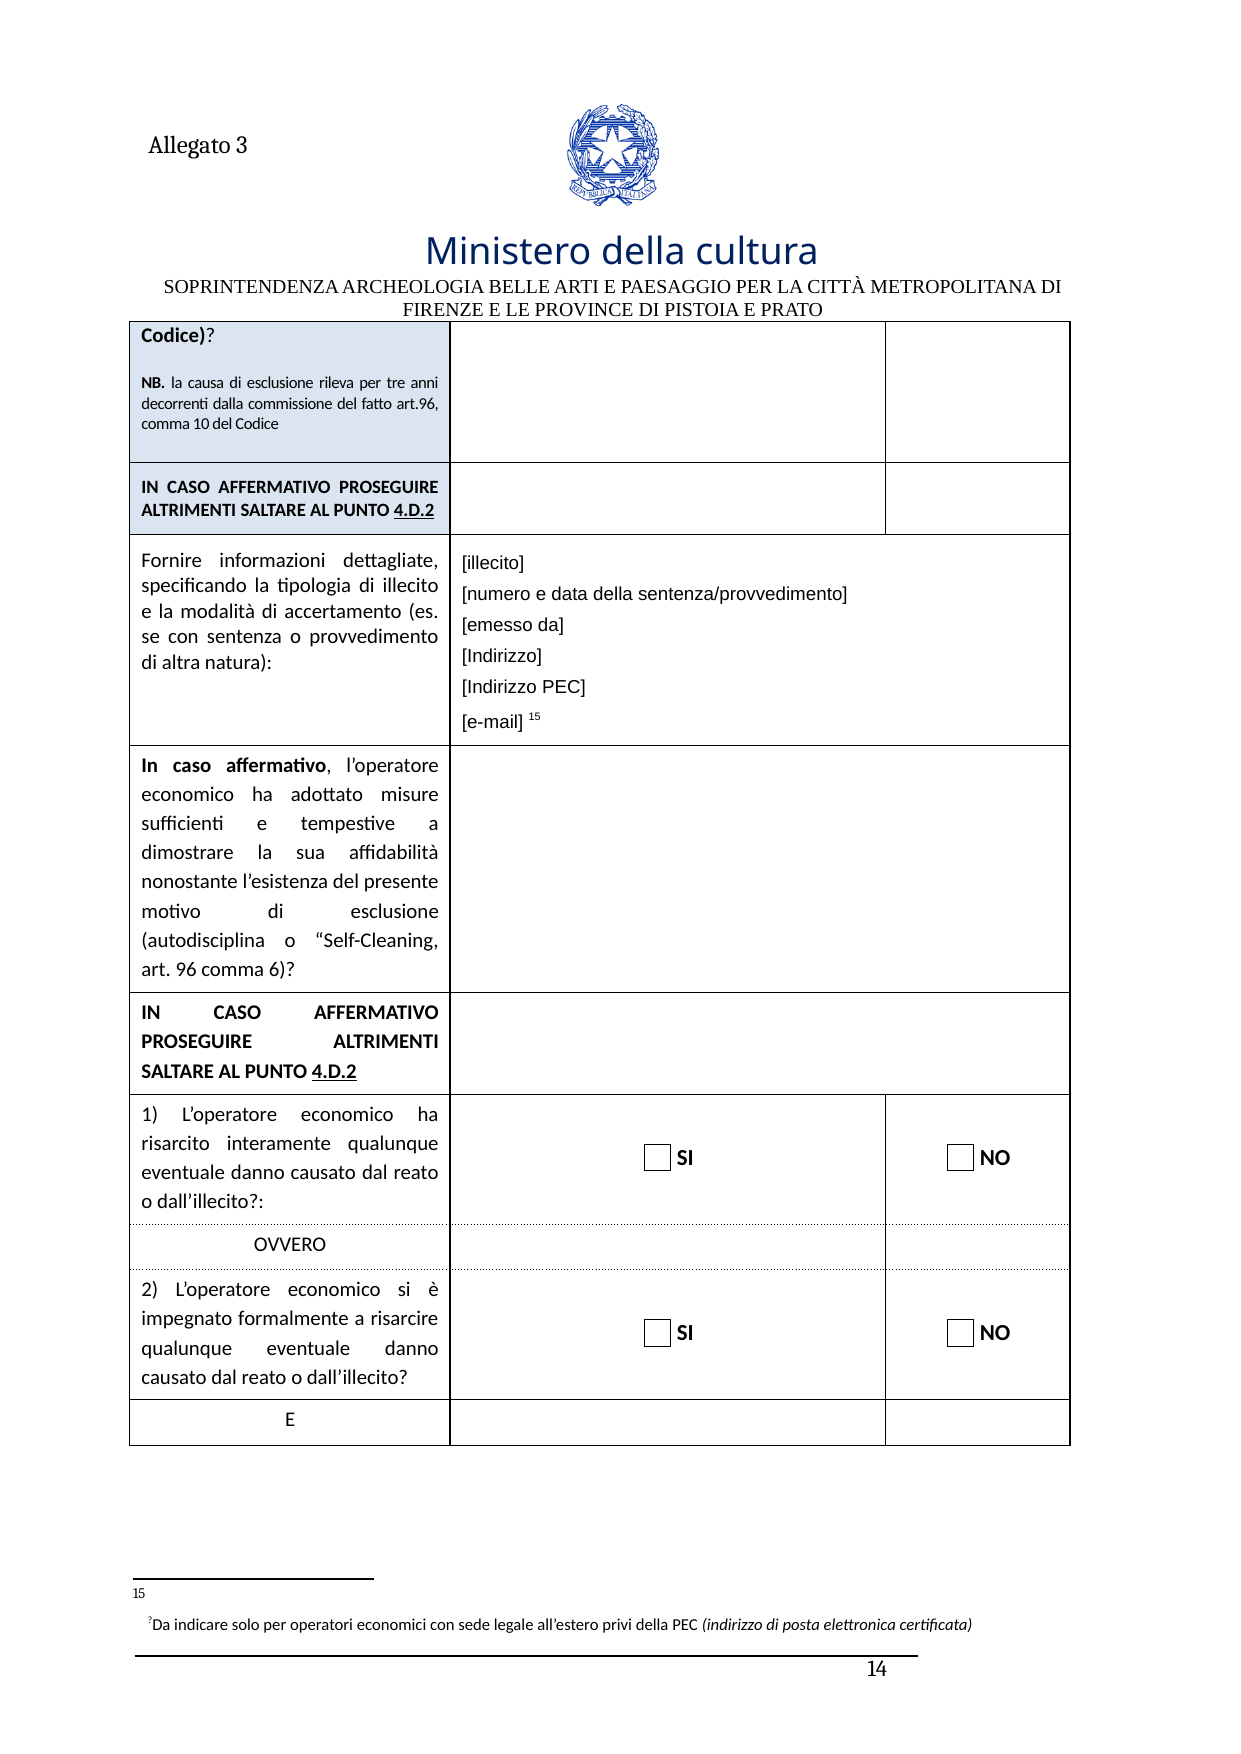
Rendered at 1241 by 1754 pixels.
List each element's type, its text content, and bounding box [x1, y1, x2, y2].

table_cell [451, 1224, 885, 1269]
table_cell In caso affermativo, l’operatore economico ha adottato misure sufficienti e tempestive a dimostrare la sua affidabilità nonostante l’esistenza del presente motivo di esclusione (autodisciplina o “Self-Cleaning, art. 96 comma 6)? [130, 746, 449, 992]
table_cell [886, 1400, 1069, 1444]
table_cell OVVERO [130, 1224, 449, 1269]
table_cell IN CASO AFFERMATIVO PROSEGUIRE ALTRIMENTI SALTARE AL PUNTO 4.D.2 [130, 993, 449, 1094]
table_cell [886, 1224, 1069, 1269]
table_header [886, 322, 1069, 462]
table_cell [451, 746, 1069, 992]
table_cell [451, 993, 1069, 1094]
table_cell Fornire informazioni dettagliate, specificando la tipologia di illecito e la modalità di accertamento (es. se con sentenza o provvedimento di altra natura): [130, 535, 449, 745]
table_cell 2) L’operatore economico si è impegnato formalmente a risarcire qualunque eventuale danno causato dal reato o dall’illecito? [130, 1269, 449, 1399]
table_header [451, 322, 885, 462]
table_cell SI [451, 1269, 885, 1399]
table_cell E [130, 1400, 449, 1444]
table_header Codice)? NB. la causa di esclusione rileva per tre anni decorrenti dalla commissione del fatto art.96, comma 10 del Codice [130, 322, 449, 462]
table_cell [illecito] [numero e data della sentenza/provvedimento] [emesso da] [Indirizzo] [Indirizzo PEC] [e-mail] [451, 535, 1069, 745]
table_cell 1) L’operatore economico ha risarcito interamente qualunque eventuale danno causato dal reato o dall’illecito?: [130, 1095, 449, 1224]
table_cell [451, 1400, 885, 1444]
table_cell [451, 463, 885, 534]
table_cell NO [886, 1269, 1069, 1399]
table_cell NO [886, 1095, 1069, 1224]
table_cell [886, 463, 1069, 534]
table_cell IN CASO AFFERMATIVO PROSEGUIRE ALTRIMENTI SALTARE AL PUNTO 4.D.2 [130, 463, 449, 534]
table_cell SI [451, 1095, 885, 1224]
picture [564, 103, 661, 207]
